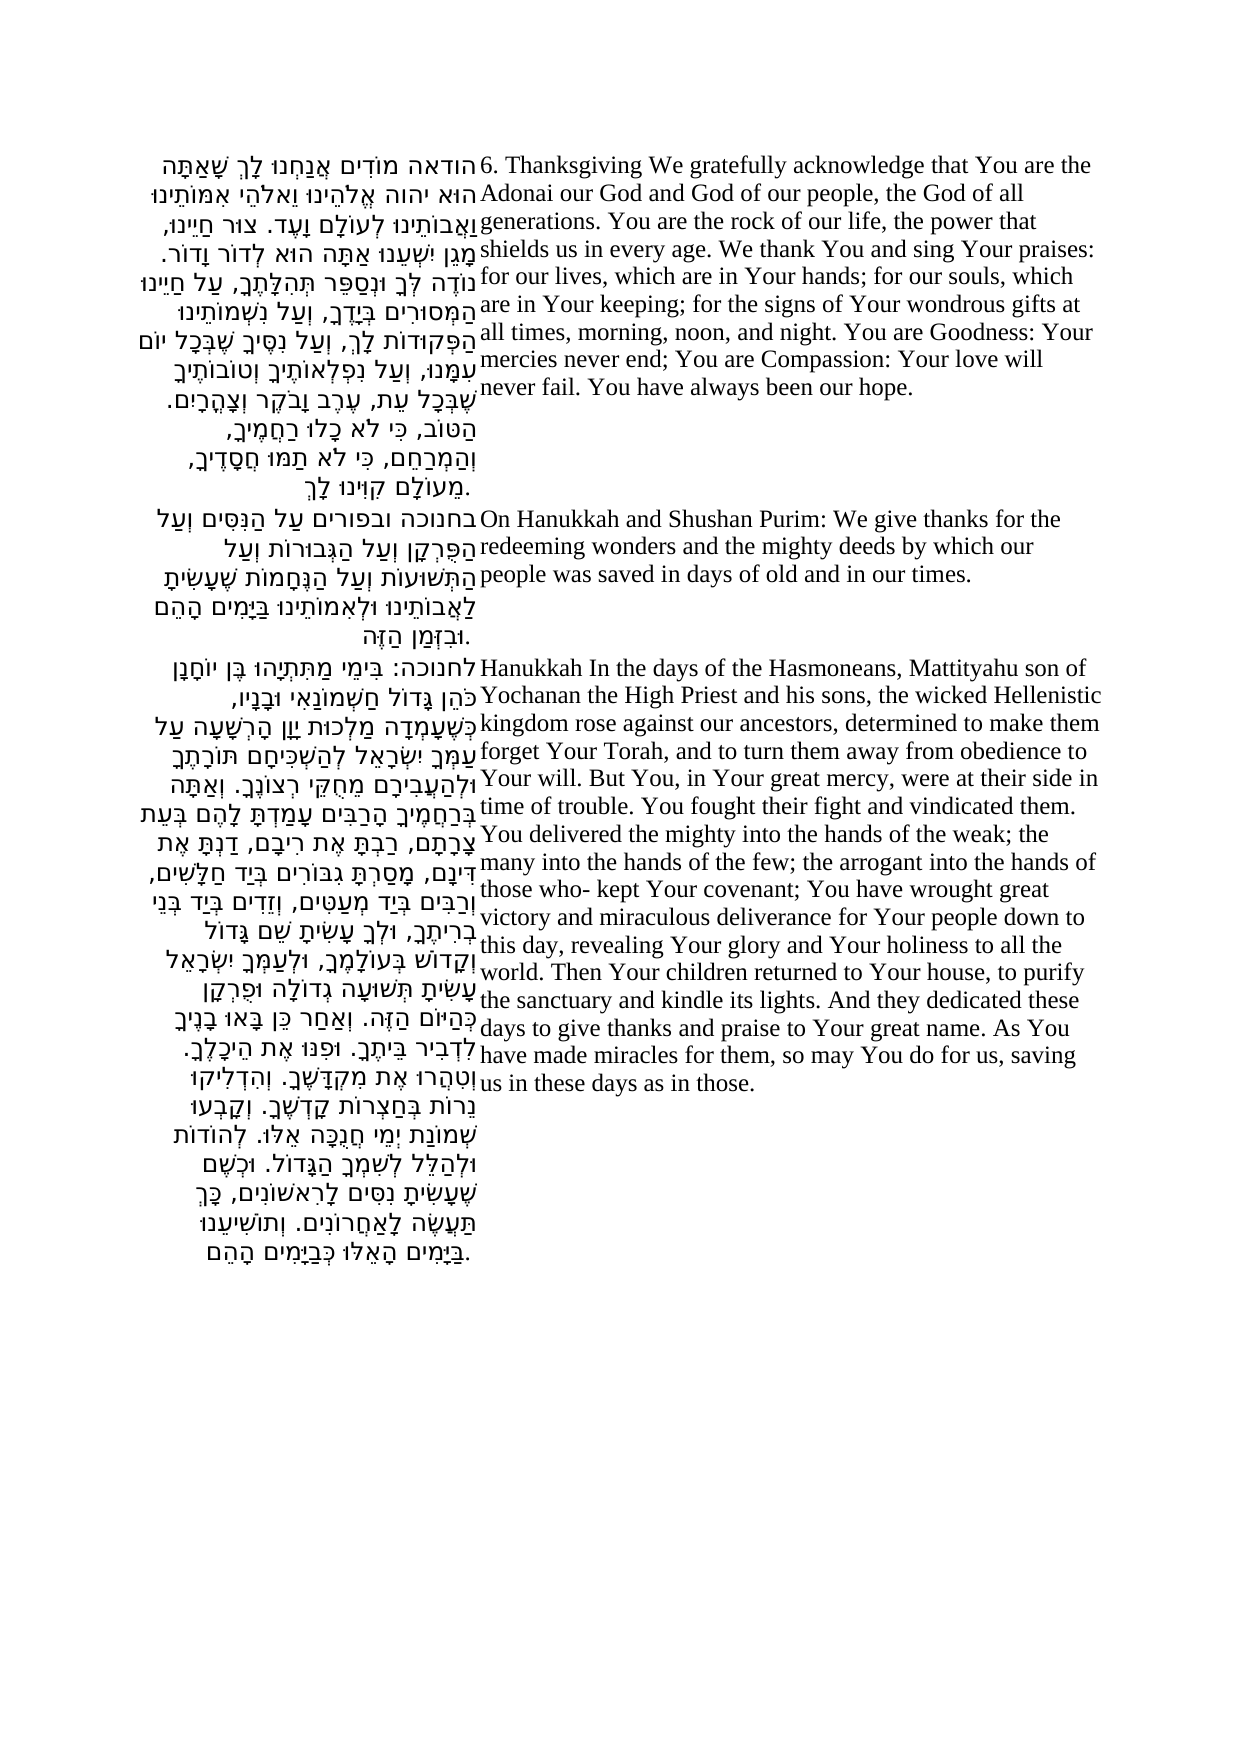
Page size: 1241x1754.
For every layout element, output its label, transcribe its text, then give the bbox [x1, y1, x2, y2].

table_cell בחנוכה ובפורים עַל הַנִּסִּים וְעַל הַפֻּרְקָן וְעַל הַגְּבוּרוֹת וְעַל הַתְּשׁוּעוֹת וְעַל הַנֶּחָמוֹת שֶׁעָשִׂיתָ לַאֲבוֹתֵינוּ וּלְאִמוֹתֵינוּ בַּיָּמִים הָהֵם וּבִזְּמַן הַזֶּה. [135, 503, 478, 652]
table_cell 6. Thanksgiving We gratefully acknowledge that You are the Adonai our God and God of our people, the God of all generations. You are the rock of our life, the power that shields us in every age. We thank You and sing Your praises: for our lives, which are in Your hands; for our souls, which are in Your keeping; for the signs of Your wondrous gifts at all times, morning, noon, and night. You are Goodness: Your mercies never end; You are Compassion: Your love will never fail. You have always been our hope. [478, 150, 1105, 503]
table_cell On Hanukkah and Shushan Purim: We give thanks for the redeeming wonders and the mighty deeds by which our people was saved in days of old and in our times. [478, 503, 1105, 652]
table_cell הודאה מוֹדִים אֲנַחְנוּ לָךְ שָׁאַתָּה הוּא יהוה אֱלֹהֵינוּ וֵאלֹהֵי אִמּוֹתֵינוּ וַאֲבוֹתֵינוּ לְעוֹלָם וָעֶד. צוּר חַיֵינוּ, מָגֵן יִשְׁעֵנוּ אַתָּה הוּא לְדוֹר וָדוֹר. נוֹדֶה לְּךָ וּנְסַפֵּר תְּהִלָּתֶךָ, עַל חַיֵינוּ הַמְּסוּרִים בְּיָדֶךָ, וְעַל נִשְׁמוֹתֵינוּ הַפְּקוּדוֹת לָךְ, וְעַל נִסֶּיךָ שֶׁבְּכָל יוֹם עִמָּנוּ, וְעַל נִפְלְאוֹתֶיךָ וְטוֹבוֹתֶיךָ שֶׁבְּכָל עֵת, עֶרֶב וָבֹקֶר וְצָהֳרָיִם. הַטּוֹב, כִּי לֹא כָלוּ רַחֲמֶיךָ, וְהַמְרַחֵם, כִּי לֹא תַמּוּ חֲסָדֶיךָ, מֵעוֹלָם קִוִּינוּ לָךְ. [135, 150, 478, 503]
table_cell Hanukkah In the days of the Hasmoneans, Mattityahu son of Yochanan the High Priest and his sons, the wicked Hellenistic kingdom rose against our ancestors, determined to make them forget Your Torah, and to turn them away from obedience to Your will. But You, in Your great mercy, were at their side in time of trouble. You fought their fight and vindicated them. You delivered the mighty into the hands of the weak; the many into the hands of the few; the arrogant into the hands of those who- kept Your covenant; You have wrought great victory and miraculous deliverance for Your people down to this day, revealing Your glory and Your holiness to all the world. Then Your children returned to Your house, to purify the sanctuary and kindle its lights. And they dedicated these days to give thanks and praise to Your great name. As You have made miracles for them, so may You do for us, saving us in these days as in those. [478, 652, 1105, 1268]
table_cell לחנוכה: בִּימֵי מַתִּתְיָהוּ בֶּן יוֹחָנָן כֹּהֵן גָּדוֹל חַשְׁמוֹנַאִי וּבָנָיו, כְּשֶׁעָמְדָה מַלְכוּת יָוָן הָרְשָׁעָה עַל עַמְּךָ יִשְׂרָאֵל לְהַשְׁכִּיחָם תּוֹרָתֶךָ וּלְהַעֲבִירָם מֵחֻקֵּי רְצוֹנֶךָ. וְאַתָּה בְּרַחֲמֶיךָ הָרַבִּים עָמַדְתָּ לָהֶם בְּעֵת צָרָתָם, רַבְתָּ אֶת רִיבָם, דַנְתָּ אֶת דִּינָם, מָסַרְתָּ גִבּוֹרִים בְּיַד חַלָּשִׁים, וְרַבִּים בְּיַד מְעַטִּים, וְזֵדִים בְּיַד בְּנֵי בְרִיתֶךָ, וּלְךָ עָשִׂיתָ שֵׁם גָּדוֹל וְקָדוֹשׁ בְּעוֹלָמֶךָ, וּלְעַמְּךָ יִשְׂרָאֵל עָשִׂיתָ תְּשׁוּעָה גְדוֹלָה וּפֻרְקָן כְּהַיּוֹם הַזֶּה. וְאַחַר כֵּן בָּאוּ בָנֶיךָ לִדְבִיר בֵּיתֶךָ. וּפִנּוּ אֶת הֵיכָלֶךָ. וְטִהֲרוּ אֶת מִקְדָּשֶׁךָ. וְהִדְלִיקוּ נֵרוֹת בְּחַצְרוֹת קָדְשֶׁךָ. וְקָבְעוּ שְׁמוֹנַת יְמֵי חֲנֻכָּה אֵלּוּ. לְהוֹדוֹת וּלְהַלֵּל לְשִׁמְךָ הַגָּדוֹל. וּכְשֶׁם שֶׁעָשִׂיתָ נִסִּים לָרִאשׁוֹנִים, כָּךְ תַּעֲשֶׂה לָאַחֲרוֹנִים. וְתוֹשִׁיעֵנוּ בַּיָּמִים הָאֵלּוּ כְּבַיָּמִים הָהֵם. [135, 652, 478, 1268]
